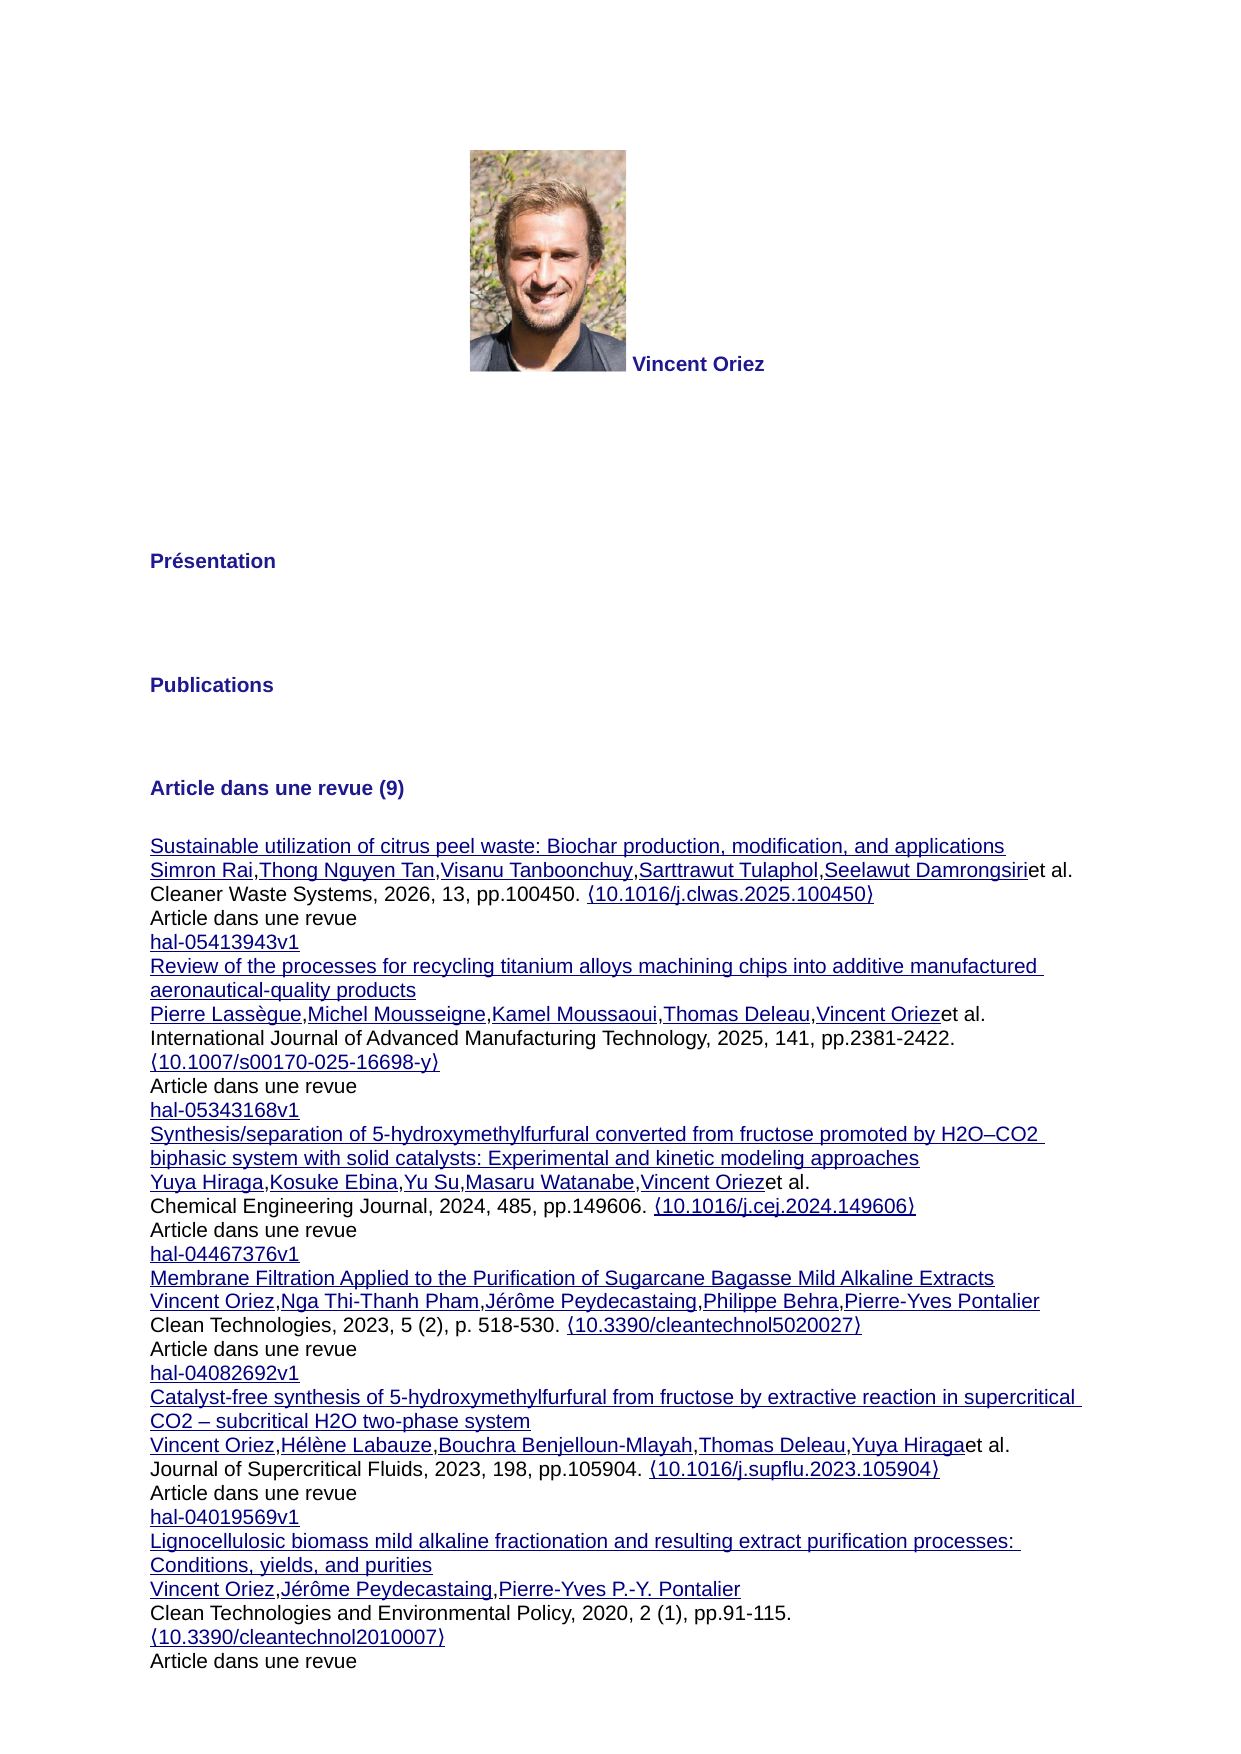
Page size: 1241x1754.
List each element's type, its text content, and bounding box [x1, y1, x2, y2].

subtitle Publications [150, 673, 1090, 697]
table_cell Review of the processes for recycling titanium alloys machining chips into additive manufactured aeronautical-quality products Pierre Lassègue,Michel Mousseigne,Kamel Moussaoui,Thomas Deleau,Vincent Oriezet al. International Journal of Advanced Manufacturing Technology, 2025, 141, pp.2381-2422. ⟨10.1007/s00170-025-16698-y⟩ Article dans une revue hal-05343168v1 [150, 954, 1090, 1122]
table_header Sustainable utilization of citrus peel waste: Biochar production, modification, and applications Simron Rai,Thong Nguyen Tan,Visanu Tanboonchuy,Sarttrawut Tulaphol,Seelawut Damrongsiriet al. Cleaner Waste Systems, 2026, 13, pp.100450. ⟨10.1016/j.clwas.2025.100450⟩ Article dans une revue hal-05413943v1 [150, 834, 1090, 954]
table_cell Synthesis/separation of 5-hydroxymethylfurfural converted from fructose promoted by H2O–CO2 biphasic system with solid catalysts: Experimental and kinetic modeling approaches Yuya Hiraga,Kosuke Ebina,Yu Su,Masaru Watanabe,Vincent Oriezet al. Chemical Engineering Journal, 2024, 485, pp.149606. ⟨10.1016/j.cej.2024.149606⟩ Article dans une revue hal-04467376v1 [150, 1122, 1090, 1265]
picture [469, 150, 627, 372]
table_cell Catalyst-free synthesis of 5-hydroxymethylfurfural from fructose by extractive reaction in supercritical CO2 – subcritical H2O two-phase system Vincent Oriez,Hélène Labauze,Bouchra Benjelloun-Mlayah,Thomas Deleau,Yuya Hiragaet al. Journal of Supercritical Fluids, 2023, 198, pp.105904. ⟨10.1016/j.supflu.2023.105904⟩ Article dans une revue hal-04019569v1 [150, 1385, 1090, 1529]
subtitle Article dans une revue (9) [150, 776, 1090, 800]
table_cell Lignocellulosic biomass mild alkaline fractionation and resulting extract purification processes: Conditions, yields, and purities Vincent Oriez,Jérôme Peydecastaing,Pierre-Yves P.-Y. Pontalier Clean Technologies and Environmental Policy, 2020, 2 (1), pp.91-115. ⟨10.3390/cleantechnol2010007⟩ Article dans une revue [150, 1529, 1090, 1673]
subtitle Présentation [150, 549, 1090, 573]
subtitle Vincent Oriez [150, 150, 1090, 376]
table_cell Membrane Filtration Applied to the Purification of Sugarcane Bagasse Mild Alkaline Extracts Vincent Oriez,Nga Thi-Thanh Pham,Jérôme Peydecastaing,Philippe Behra,Pierre-Yves Pontalier Clean Technologies, 2023, 5 (2), p. 518-530. ⟨10.3390/cleantechnol5020027⟩ Article dans une revue hal-04082692v1 [150, 1265, 1090, 1385]
